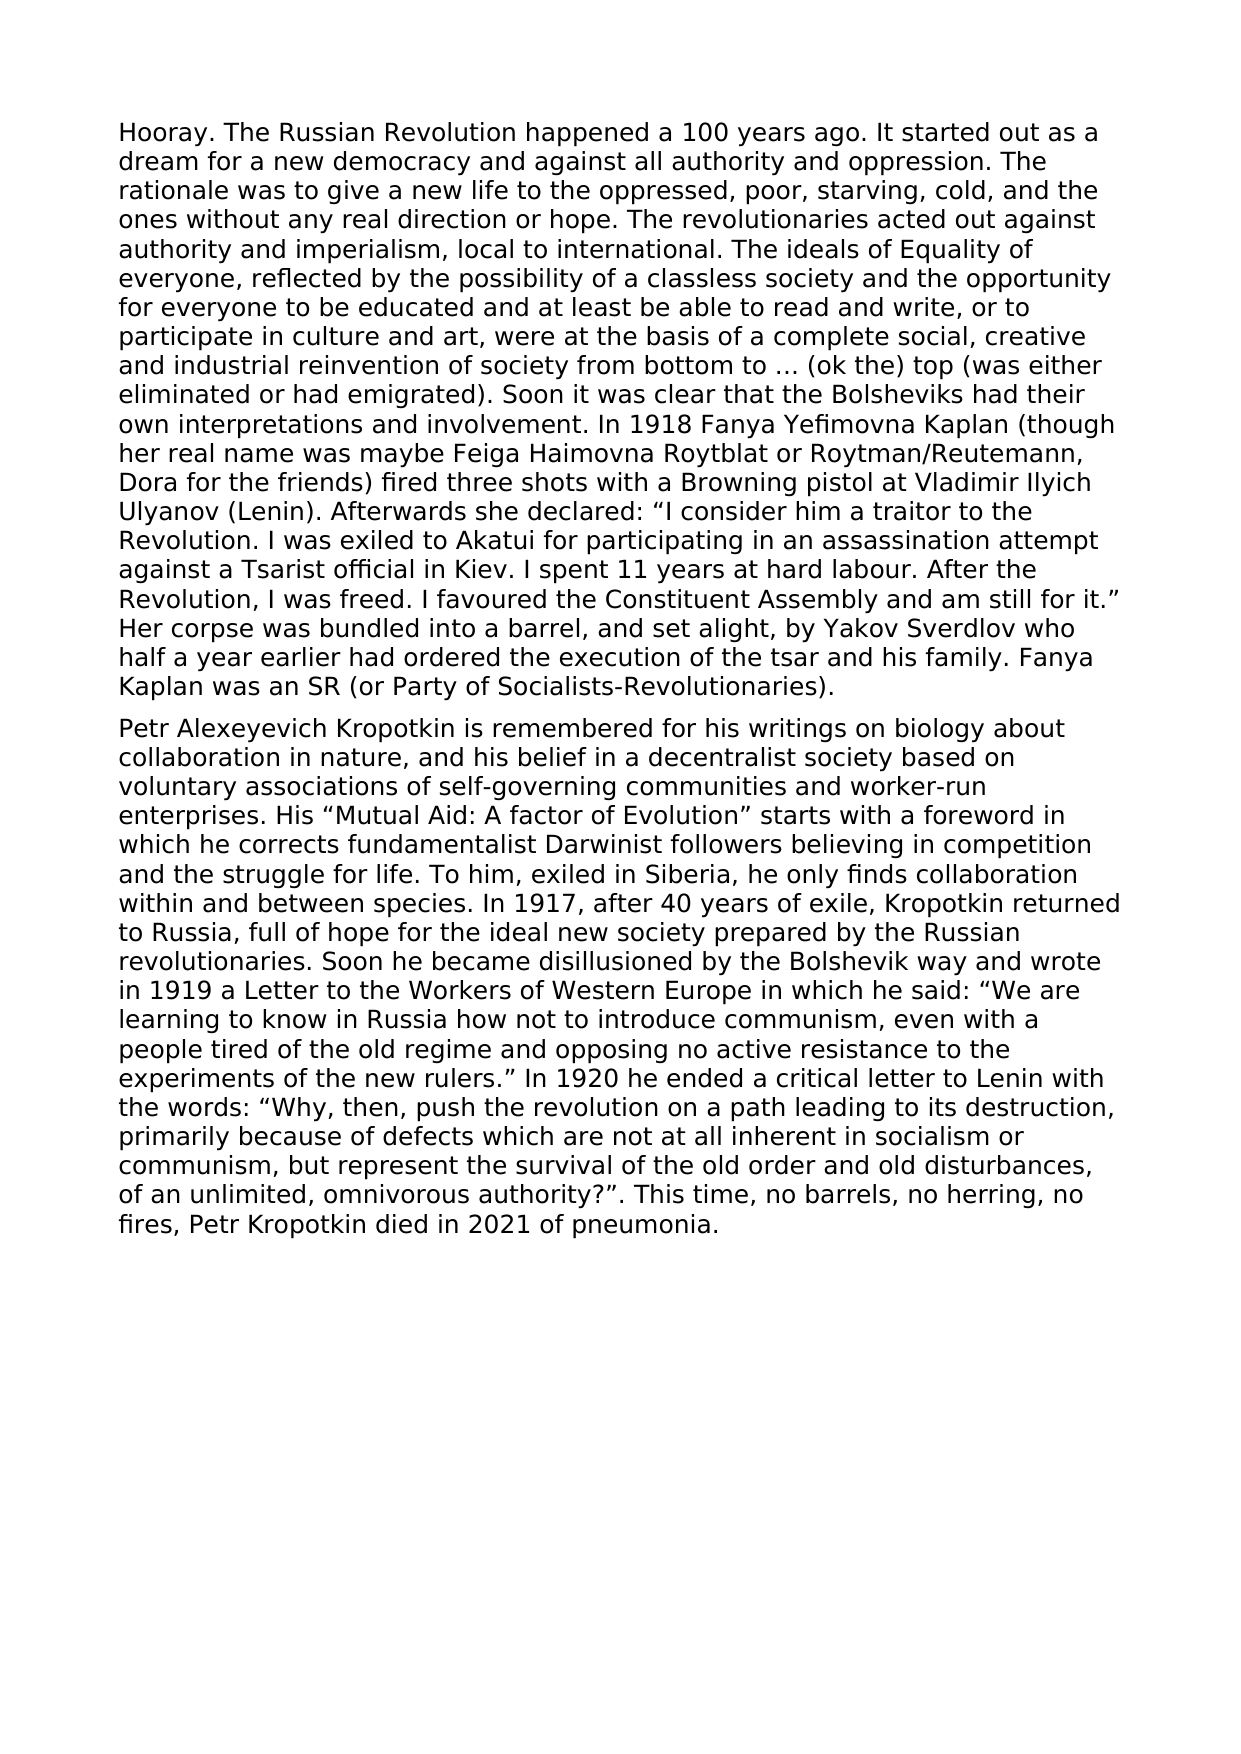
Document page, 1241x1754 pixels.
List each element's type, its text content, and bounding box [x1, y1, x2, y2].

text Hooray. The Russian Revolution happened a 100 years ago. It started out as a dream for a new democracy and against all authority and oppression. The rationale was to give a new life to the oppressed, poor, starving, cold, and the ones without any real direction or hope. The revolutionaries acted out against authority and imperialism, local to international. The ideals of Equality of everyone, reflected by the possibility of a classless society and the opportunity for everyone to be educated and at least be able to read and write, or to participate in culture and art, were at the basis of a complete social, creative and industrial reinvention of society from bottom to ... (ok the) top (was either eliminated or had emigrated). Soon it was clear that the Bolsheviks had their own interpretations and involvement. In 1918 Fanya Yefimovna Kaplan (though her real name was maybe Feiga Haimovna Roytblat or Roytman/Reutemann, Dora for the friends) fired three shots with a Browning pistol at Vladimir Ilyich Ulyanov (Lenin). Afterwards she declared: “I consider him a traitor to the Revolution. I was exiled to Akatui for participating in an assassination attempt against a Tsarist official in Kiev. I spent 11 years at hard labour. After the Revolution, I was freed. I favoured the Constituent Assembly and am still for it.” Her corpse was bundled into a barrel, and set alight, by Yakov Sverdlov who half a year earlier had ordered the execution of the tsar and his family. Fanya Kaplan was an SR (or Party of Socialists-Revolutionaries). [118, 118, 1122, 701]
text Petr Alexeyevich Kropotkin is remembered for his writings on biology about collaboration in nature, and his belief in a decentralist society based on voluntary associations of self-governing communities and worker-run enterprises. His “Mutual Aid: A factor of Evolution” starts with a foreword in which he corrects fundamentalist Darwinist followers believing in competition and the struggle for life. To him, exiled in Siberia, he only finds collaboration within and between species. In 1917, after 40 years of exile, Kropotkin returned to Russia, full of hope for the ideal new society prepared by the Russian revolutionaries. Soon he became disillusioned by the Bolshevik way and wrote in 1919 a Letter to the Workers of Western Europe in which he said: “We are learning to know in Russia how not to introduce communism, even with a people tired of the old regime and opposing no active resistance to the experiments of the new rulers.” In 1920 he ended a critical letter to Lenin with the words: “Why, then, push the revolution on a path leading to its destruction, primarily because of defects which are not at all inherent in socialism or communism, but represent the survival of the old order and old disturbances, of an unlimited, omnivorous authority?”. This time, no barrels, no herring, no fires, Petr Kropotkin died in 2021 of pneumonia. [118, 714, 1122, 1239]
